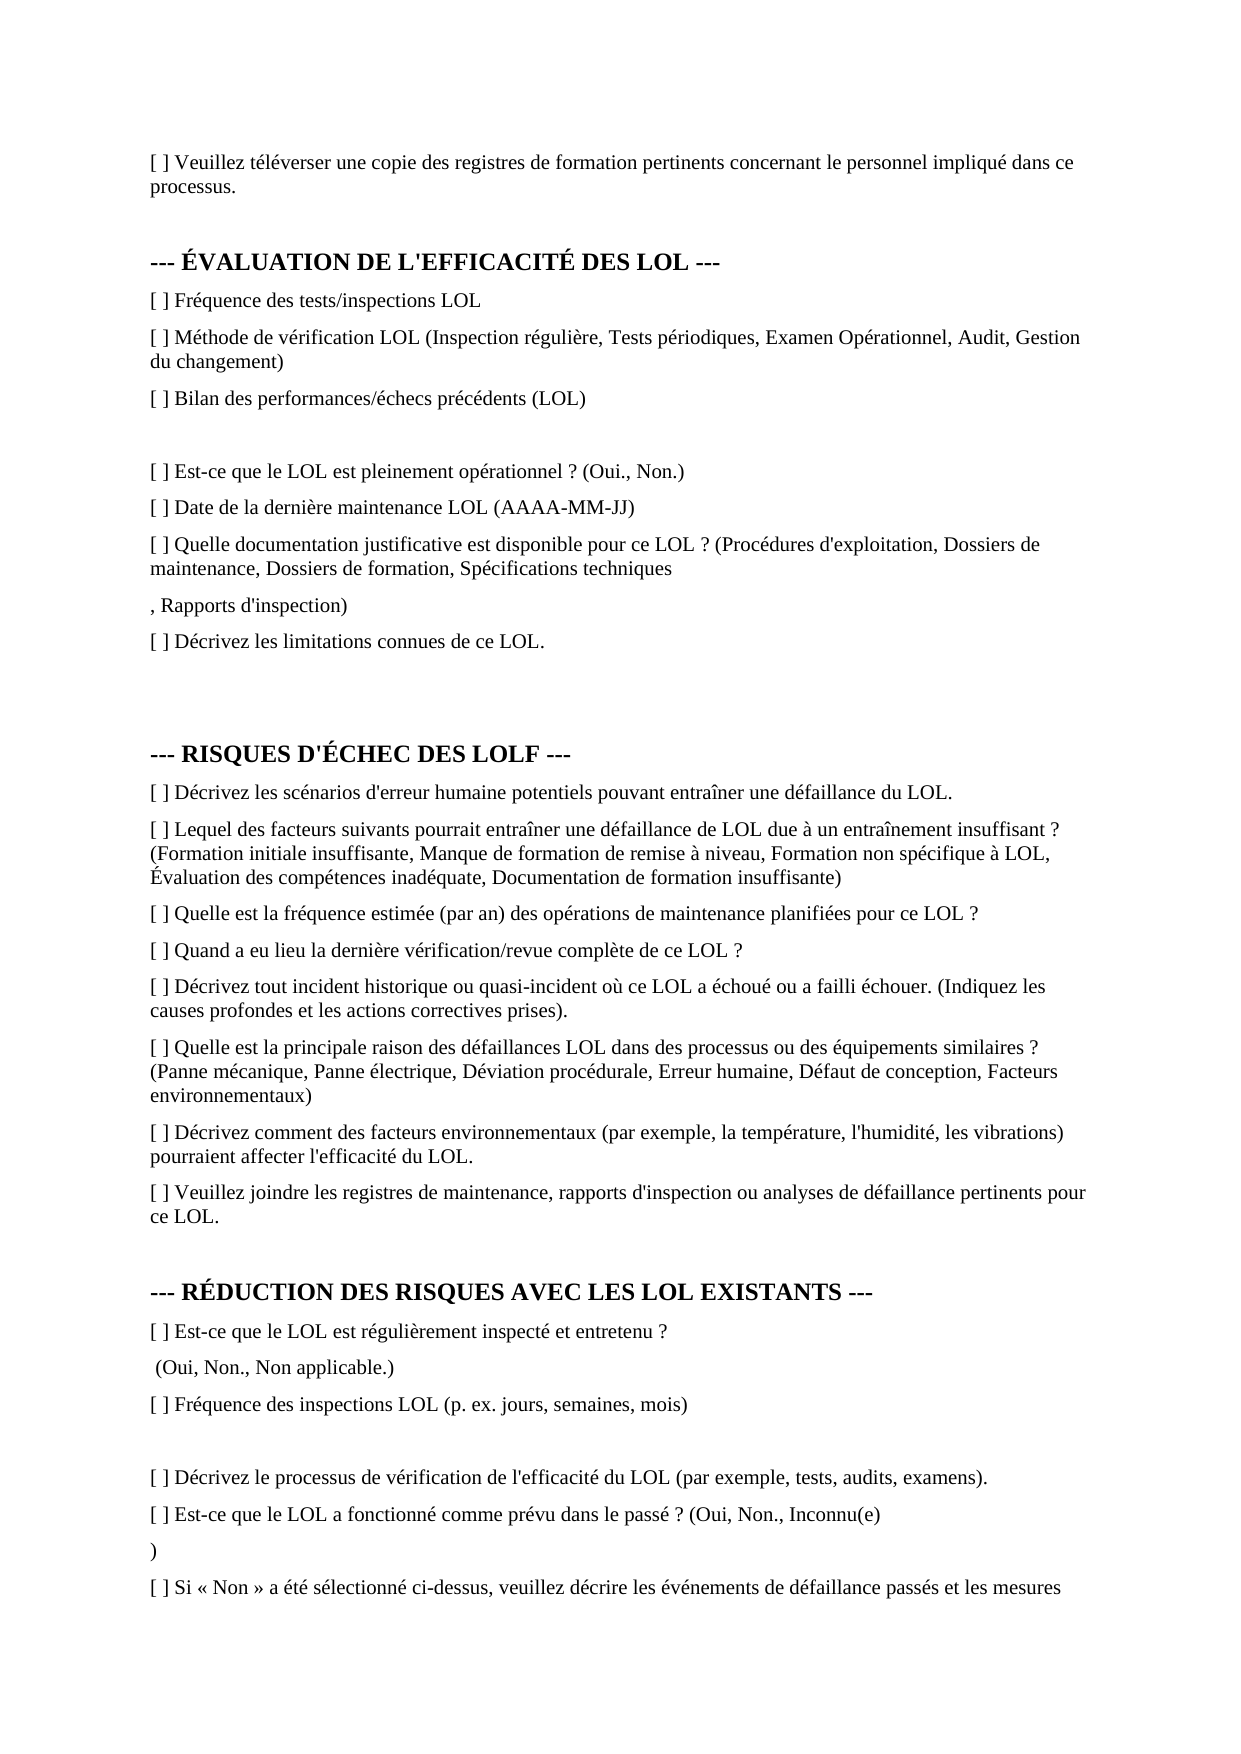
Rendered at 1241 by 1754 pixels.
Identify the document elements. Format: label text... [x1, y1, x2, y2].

text [ ] Lequel des facteurs suivants pourrait entraîner une défaillance de LOL due à un entraînement insuffisant ? (Formation initiale insuffisante, Manque de formation de remise à niveau, Formation non spécifique à LOL, Évaluation des compétences inadéquate, Documentation de formation insuffisante) [150, 817, 1090, 889]
text [ ] Est-ce que le LOL est pleinement opérationnel ? (Oui., Non.) [150, 459, 1090, 483]
text --- RISQUES D'ÉCHEC DES LOLF --- [150, 739, 1090, 767]
text [ ] Quelle est la principale raison des défaillances LOL dans des processus ou des équipements similaires ? (Panne mécanique, Panne électrique, Déviation procédurale, Erreur humaine, Défaut de conception, Facteurs environnementaux) [150, 1035, 1090, 1107]
text [ ] Bilan des performances/échecs précédents (LOL) [150, 386, 1090, 410]
text , Rapports d'inspection) [150, 592, 1090, 617]
text [ ] Décrivez le processus de vérification de l'efficacité du LOL (par exemple, tests, audits, examens). [150, 1465, 1090, 1489]
text [ ] Si « Non » a été sélectionné ci-dessus, veuillez décrire les événements de défaillance passés et les mesures [150, 1575, 1090, 1599]
text [ ] Quelle est la fréquence estimée (par an) des opérations de maintenance planifiées pour ce LOL ? [150, 901, 1090, 925]
text [ ] Décrivez comment des facteurs environnementaux (par exemple, la température, l'humidité, les vibrations) pourraient affecter l'efficacité du LOL. [150, 1120, 1090, 1168]
text [ ] Veuillez joindre les registres de maintenance, rapports d'inspection ou analyses de défaillance pertinents pour ce LOL. [150, 1180, 1090, 1228]
text [ ] Date de la dernière maintenance LOL (AAAA-MM-JJ) [150, 495, 1090, 519]
text [ ] Quelle documentation justificative est disponible pour ce LOL ? (Procédures d'exploitation, Dossiers de maintenance, Dossiers de formation, Spécifications techniques [150, 532, 1090, 580]
text [ ] Fréquence des inspections LOL (p. ex. jours, semaines, mois) [150, 1392, 1090, 1416]
text [ ] Décrivez les limitations connues de ce LOL. [150, 629, 1090, 653]
text [ ] Est-ce que le LOL a fonctionné comme prévu dans le passé ? (Oui, Non., Inconnu(e) [150, 1502, 1090, 1526]
text [ ] Quand a eu lieu la dernière vérification/revue complète de ce LOL ? [150, 938, 1090, 962]
text [ ] Est-ce que le LOL est régulièrement inspecté et entretenu ? [150, 1319, 1090, 1343]
text --- RÉDUCTION DES RISQUES AVEC LES LOL EXISTANTS --- [150, 1277, 1090, 1306]
text ) [150, 1538, 1090, 1562]
text [ ] Décrivez tout incident historique ou quasi-incident où ce LOL a échoué ou a failli échouer. (Indiquez les causes profondes et les actions correctives prises). [150, 974, 1090, 1022]
text (Oui, Non., Non applicable.) [150, 1355, 1090, 1379]
text [ ] Fréquence des tests/inspections LOL [150, 288, 1090, 312]
text --- ÉVALUATION DE L'EFFICACITÉ DES LOL --- [150, 247, 1090, 276]
text [ ] Méthode de vérification LOL (Inspection régulière, Tests périodiques, Examen Opérationnel, Audit, Gestion du changement) [150, 325, 1090, 373]
text [ ] Veuillez téléverser une copie des registres de formation pertinents concernant le personnel impliqué dans ce processus. [150, 150, 1090, 198]
text [ ] Décrivez les scénarios d'erreur humaine potentiels pouvant entraîner une défaillance du LOL. [150, 780, 1090, 804]
